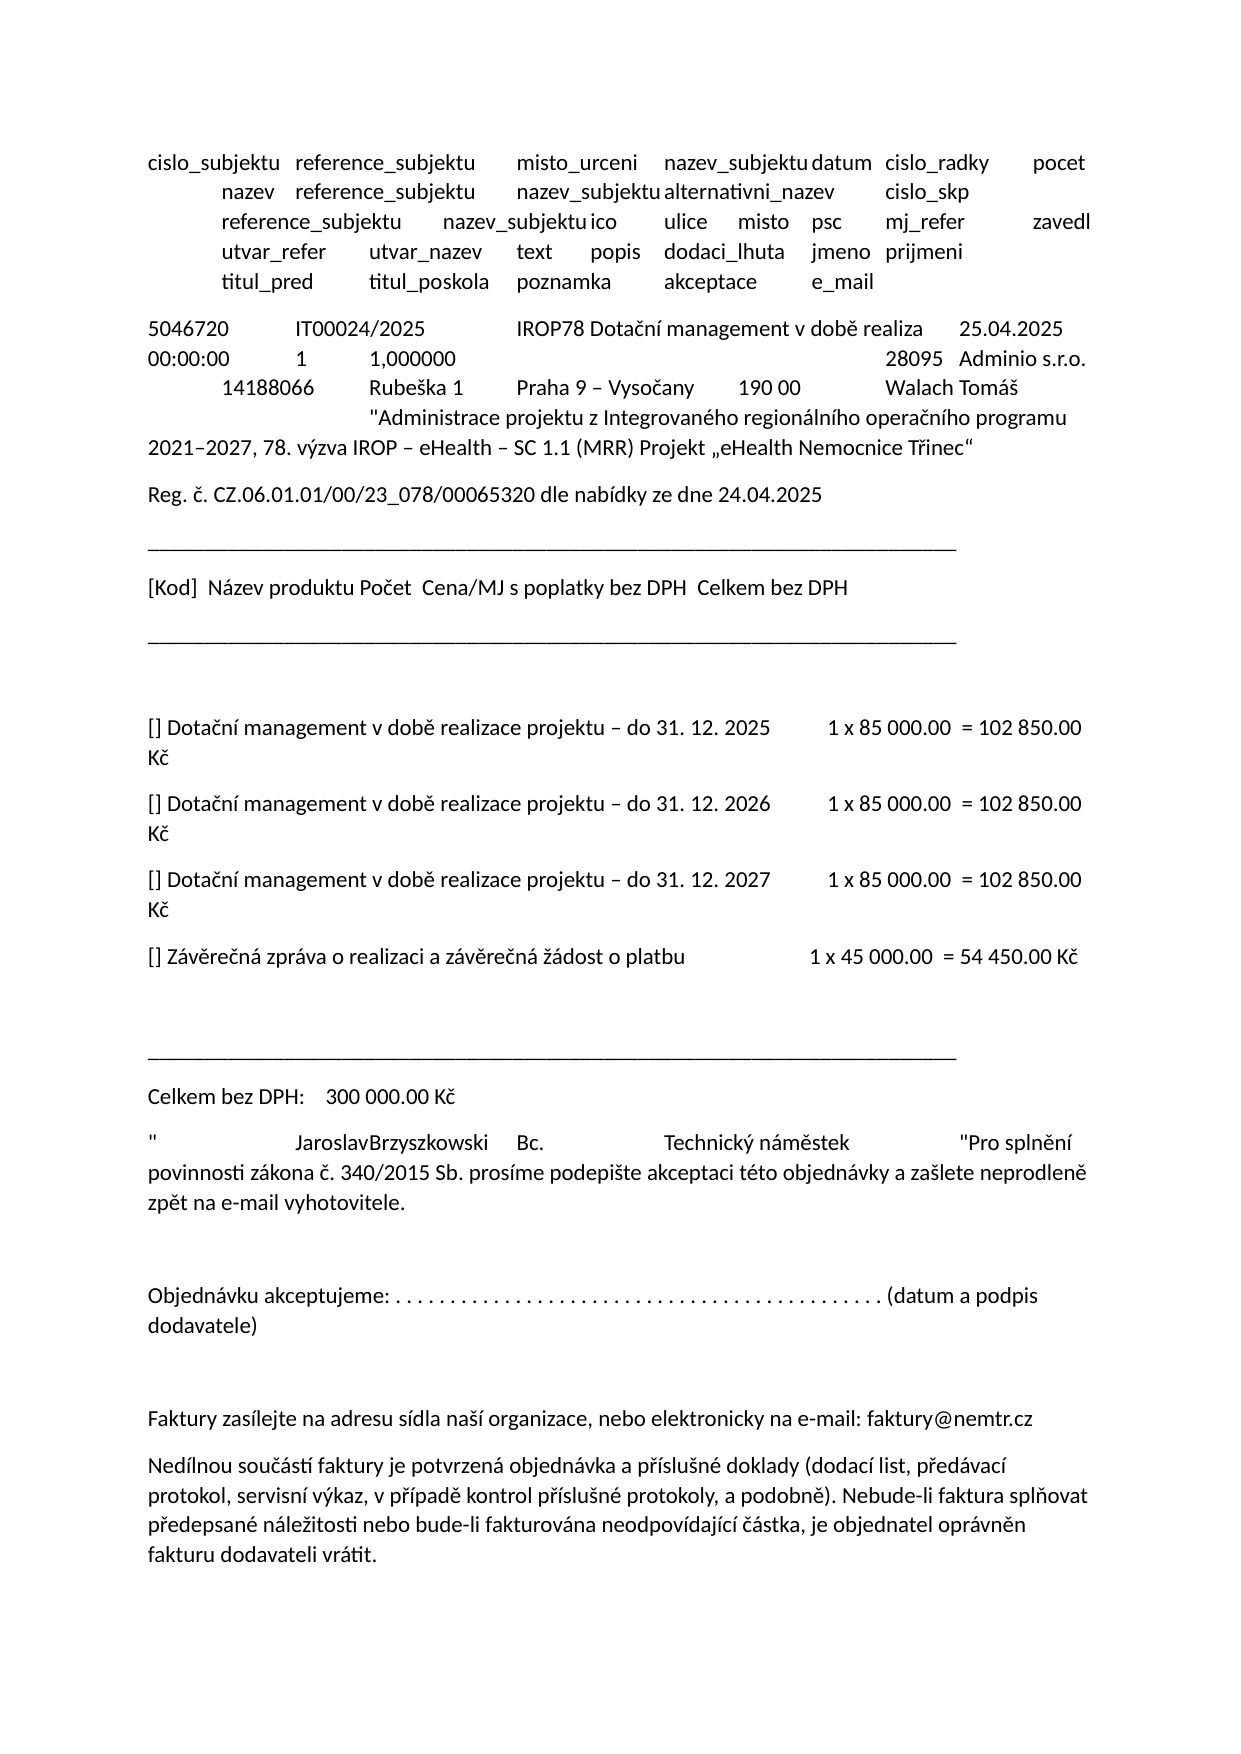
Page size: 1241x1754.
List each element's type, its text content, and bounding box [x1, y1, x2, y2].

text [] Dotační management v době realizace projektu – do 31. 12. 2026 1 x 85 000.00 = 102 850.00 Kč [148, 789, 1093, 847]
text [] Závěrečná zpráva o realizaci a závěrečná žádost o platbu 1 x 45 000.00 = 54 450.00 Kč [148, 942, 1093, 970]
text 5046720 IT00024/2025 IROP78 Dotační management v době realiza 25.04.2025 00:00:00 1 1,000000 28095 Adminio s.r.o. 14188066 Rubeška 1 Praha 9 – Vysočany 190 00 Walach Tomáš "Administrace projektu z Integrovaného regionálního operačního programu 2021–2027, 78. výzva IROP – eHealth – SC 1.1 (MRR) Projekt „eHealth Nemocnice Třinec“ [148, 314, 1093, 461]
text Celkem bez DPH: 300 000.00 Kč [148, 1082, 1093, 1110]
text " Jaroslav Brzyszkowski Bc. Technický náměstek "Pro splnění povinnosti zákona č. 340/2015 Sb. prosíme podepište akceptaci této objednávky a zašlete neprodleně zpět na e-mail vyhotovitele. [148, 1128, 1093, 1216]
text cislo_subjektu reference_subjektu misto_urceni nazev_subjektu datum cislo_radky pocet nazev reference_subjektu nazev_subjektu alternativni_nazev cislo_skp reference_subjektu nazev_subjektu ico ulice misto psc mj_refer zavedl utvar_refer utvar_nazev text popis dodaci_lhuta jmeno prijmeni titul_pred titul_po skola poznamka akceptace e_mail [148, 148, 1093, 295]
text Reg. č. CZ.06.01.01/00/23_078/00065320 dle nabídky ze dne 24.04.2025 [148, 480, 1093, 508]
text [] Dotační management v době realizace projektu – do 31. 12. 2027 1 x 85 000.00 = 102 850.00 Kč [148, 866, 1093, 923]
text Nedílnou součástí faktury je potvrzená objednávka a příslušné doklady (dodací list, předávací protokol, servisní výkaz, v případě kontrol příslušné protokoly, a podobně). Nebude-li faktura splňovat předepsané náležitosti nebo bude-li fakturována neodpovídající částka, je objednatel oprávněn fakturu dodavateli vrátit. [148, 1451, 1093, 1568]
text Objednávku akceptujeme: . . . . . . . . . . . . . . . . . . . . . . . . . . . . . . . . . . . . . . . . . . . . . (datum a podpis dodavatele) [148, 1281, 1093, 1339]
text _______________________________________________________________________ [148, 619, 1093, 648]
text Faktury zasílejte na adresu sídla naší organizace, nebo elektronicky na e-mail: faktury@nemtr.cz [148, 1404, 1093, 1432]
text _______________________________________________________________________ [148, 1035, 1093, 1063]
text [] Dotační management v době realizace projektu – do 31. 12. 2025 1 x 85 000.00 = 102 850.00 Kč [148, 713, 1093, 771]
text _______________________________________________________________________ [148, 526, 1093, 554]
text [Kod] Název produktu Počet Cena/MJ s poplatky bez DPH Celkem bez DPH [148, 573, 1093, 601]
